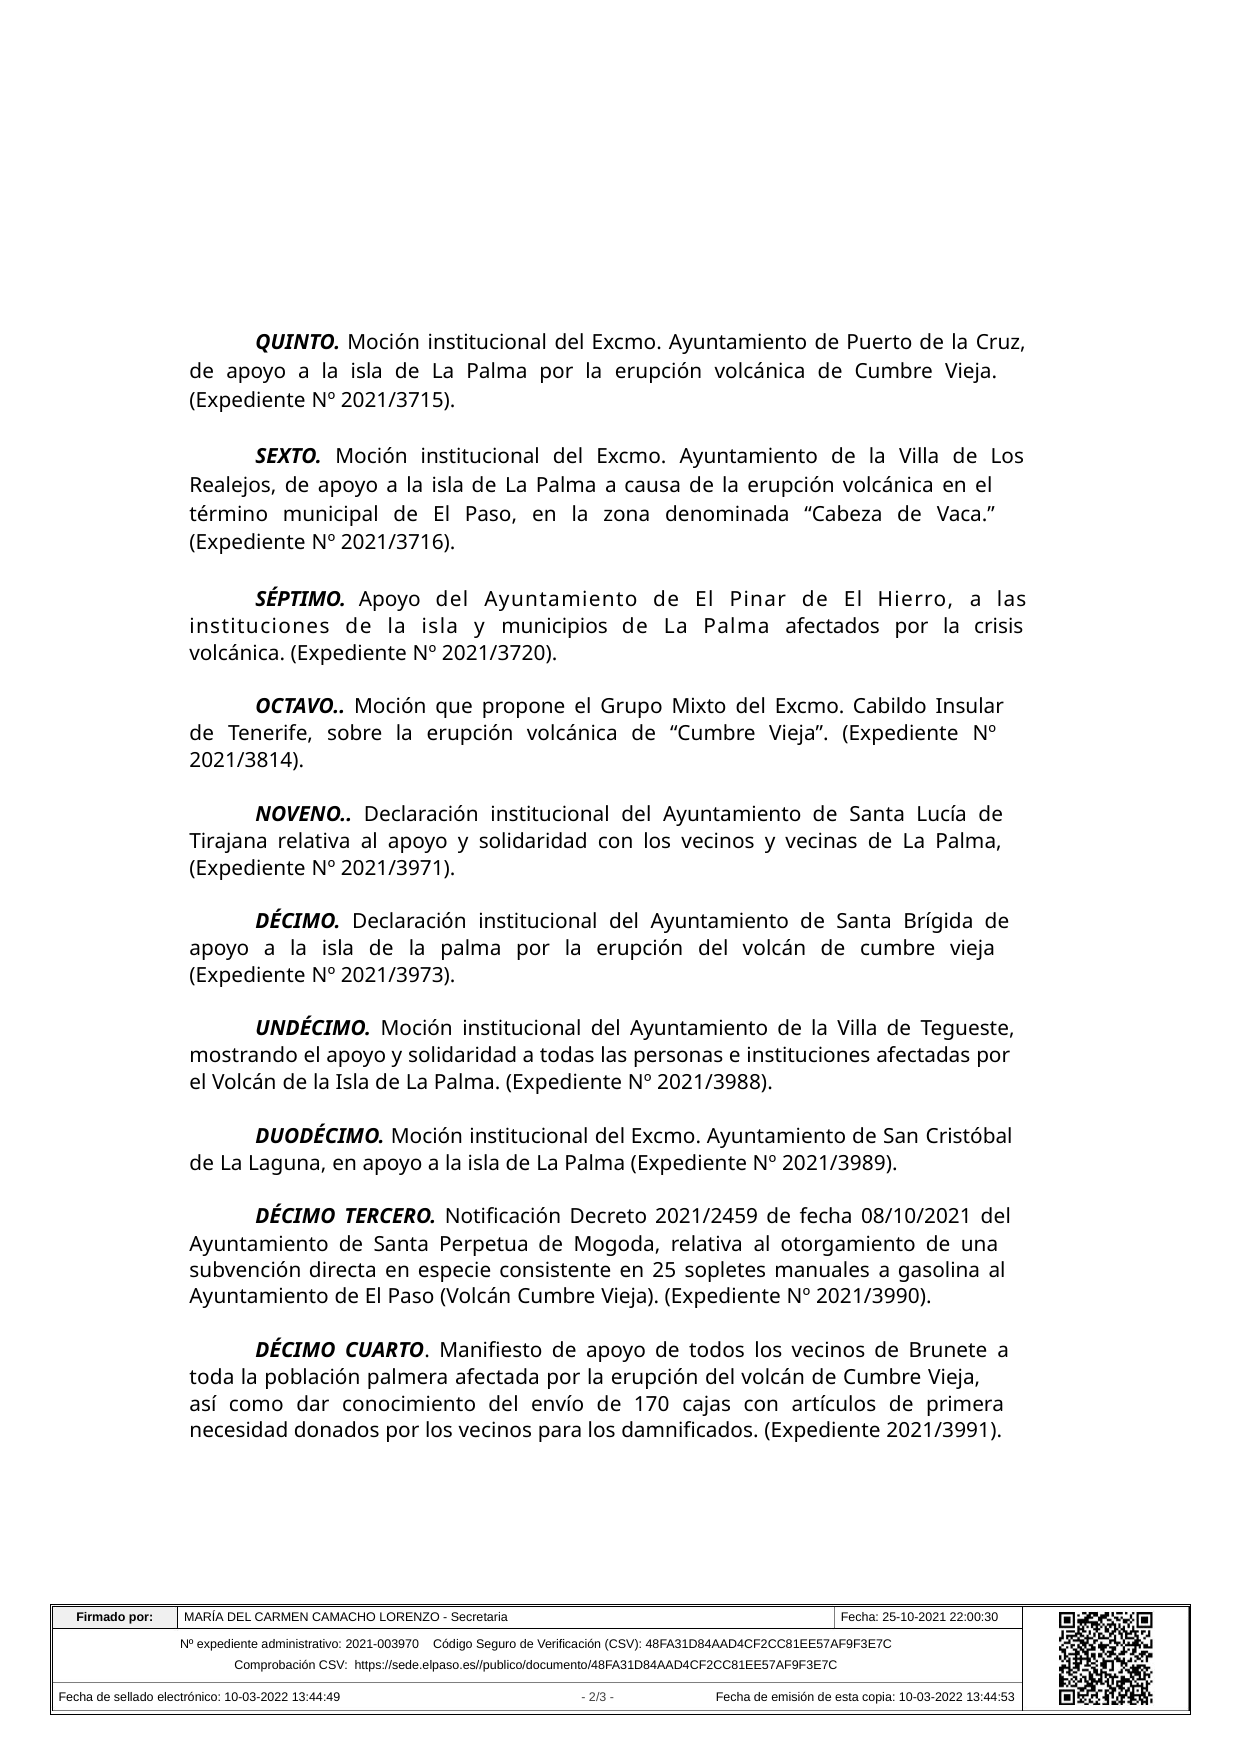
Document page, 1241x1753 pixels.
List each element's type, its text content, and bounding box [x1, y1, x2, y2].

text MARÍA DEL CARMEN CAMACHO LORENZO - Secretaria [184, 1610, 533, 1624]
text Ayuntamiento de Santa Perpetua de Mogoda, relativa al otorgamiento de una [189, 1231, 1068, 1256]
text mostrando el apoyo y solidaridad a todas las personas e instituciones afectadas por [189, 1043, 1068, 1068]
picture [51, 1605, 1190, 1714]
text DÉCIMO TERCERO. Notificación Decreto 2021/2459 de fecha 08/10/2021 del [255, 1203, 1068, 1228]
text Tirajana relativa al apoyo y solidaridad con los vecinos y vecinas de La Palma, [189, 828, 1068, 853]
text instituciones de la isla y municipios de La Palma afectados por la crisis [189, 614, 1068, 639]
text OCTAVO.. Moción que propone el Grupo Mixto del Excmo. Cabildo Insular [255, 693, 1067, 719]
text necesidad donados por los vecinos para los damnificados. (Expediente 2021/3991). [189, 1418, 1068, 1443]
text apoyo a la isla de la palma por la erupción del volcán de cumbre vieja [189, 936, 1068, 961]
text UNDÉCIMO. Moción institucional del Ayuntamiento de la Villa de Tegueste, [255, 1015, 1068, 1041]
text término municipal de El Paso, en la zona denominada “Cabeza de Vaca.” [189, 501, 1076, 526]
text Firmado por: [76, 1610, 172, 1624]
text de apoyo a la isla de La Palma por la erupción volcánica de Cumbre Vieja. [189, 358, 1076, 383]
text 2 [189, 748, 201, 773]
text 021/3814). [201, 748, 330, 773]
text volcánica. (Expediente Nº 2021/3720). [189, 641, 1068, 666]
text (Expediente Nº 2021/3971). [189, 855, 1068, 880]
text NOVENO.. Declaración institucional del Ayuntamiento de Santa Lucía de [255, 800, 1068, 826]
text DÉCIMO CUARTO. Manifiesto de apoyo de todos los vecinos de Brunete a [255, 1337, 1068, 1363]
text DUODÉCIMO. Moción institucional del Excmo. Ayuntamiento de San Cristóbal [255, 1122, 1068, 1148]
text (Expediente Nº 2021/3715). [189, 387, 1076, 412]
text DÉCIMO. Declaración institucional del Ayuntamiento de Santa Brígida de [255, 908, 1068, 933]
text Nº expediente administrativo: 2021-003970 Código Seguro de Verificación (CSV): 48FA31D84AAD4CF2CC81EE57AF9F3E7C [180, 1638, 918, 1652]
text SEXTO. Moción institucional del Excmo. Ayuntamiento de la Villa de Los [255, 443, 1076, 469]
text - 2/3 - [581, 1691, 632, 1705]
text (Expediente Nº 2021/3973). [189, 962, 1068, 987]
text subvención directa en especie consistente en 25 sopletes manuales a gasolina al [189, 1257, 1068, 1282]
text toda la población palmera afectada por la erupción del volcán de Cumbre Vieja, [189, 1364, 1068, 1389]
text Fecha de emisión de esta copia: 10-03-2022 13:44:53 [716, 1690, 1040, 1704]
text Comprobación CSV: https://sede.elpaso.es//publico/documento/48FA31D84AAD4CF2CC81EE57AF9F3E7C [234, 1658, 918, 1672]
text Fecha: 25-10-2021 22:00:30 [841, 1610, 1022, 1624]
text así como dar conocimiento del envío de 170 cajas con artículos de primera [189, 1391, 1068, 1416]
text SÉPTIMO. Apoyo del Ayuntamiento de El Pinar de El Hierro, a las [255, 586, 1068, 612]
text (Expediente Nº 2021/3716). [189, 529, 1076, 554]
text Fecha de sellado electrónico: 10-03-2022 13:44:49 [58, 1690, 365, 1704]
text Realejos, de apoyo a la isla de La Palma a causa de la erupción volcánica en el [189, 472, 1076, 497]
text de Tenerife, sobre la erupción volcánica de “Cumbre Vieja”. (Expediente Nº [189, 721, 1067, 746]
text el Volcán de la Isla de La Palma. (Expediente Nº 2021/3988). [189, 1069, 1068, 1094]
text de La Laguna, en apoyo a la isla de La Palma (Expediente Nº 2021/3989). [189, 1150, 1068, 1175]
text QUINTO. Moción institucional del Excmo. Ayuntamiento de Puerto de la Cruz, [255, 329, 1076, 355]
text Ayuntamiento de El Paso (Volcán Cumbre Vieja). (Expediente Nº 2021/3990). [189, 1284, 1068, 1309]
